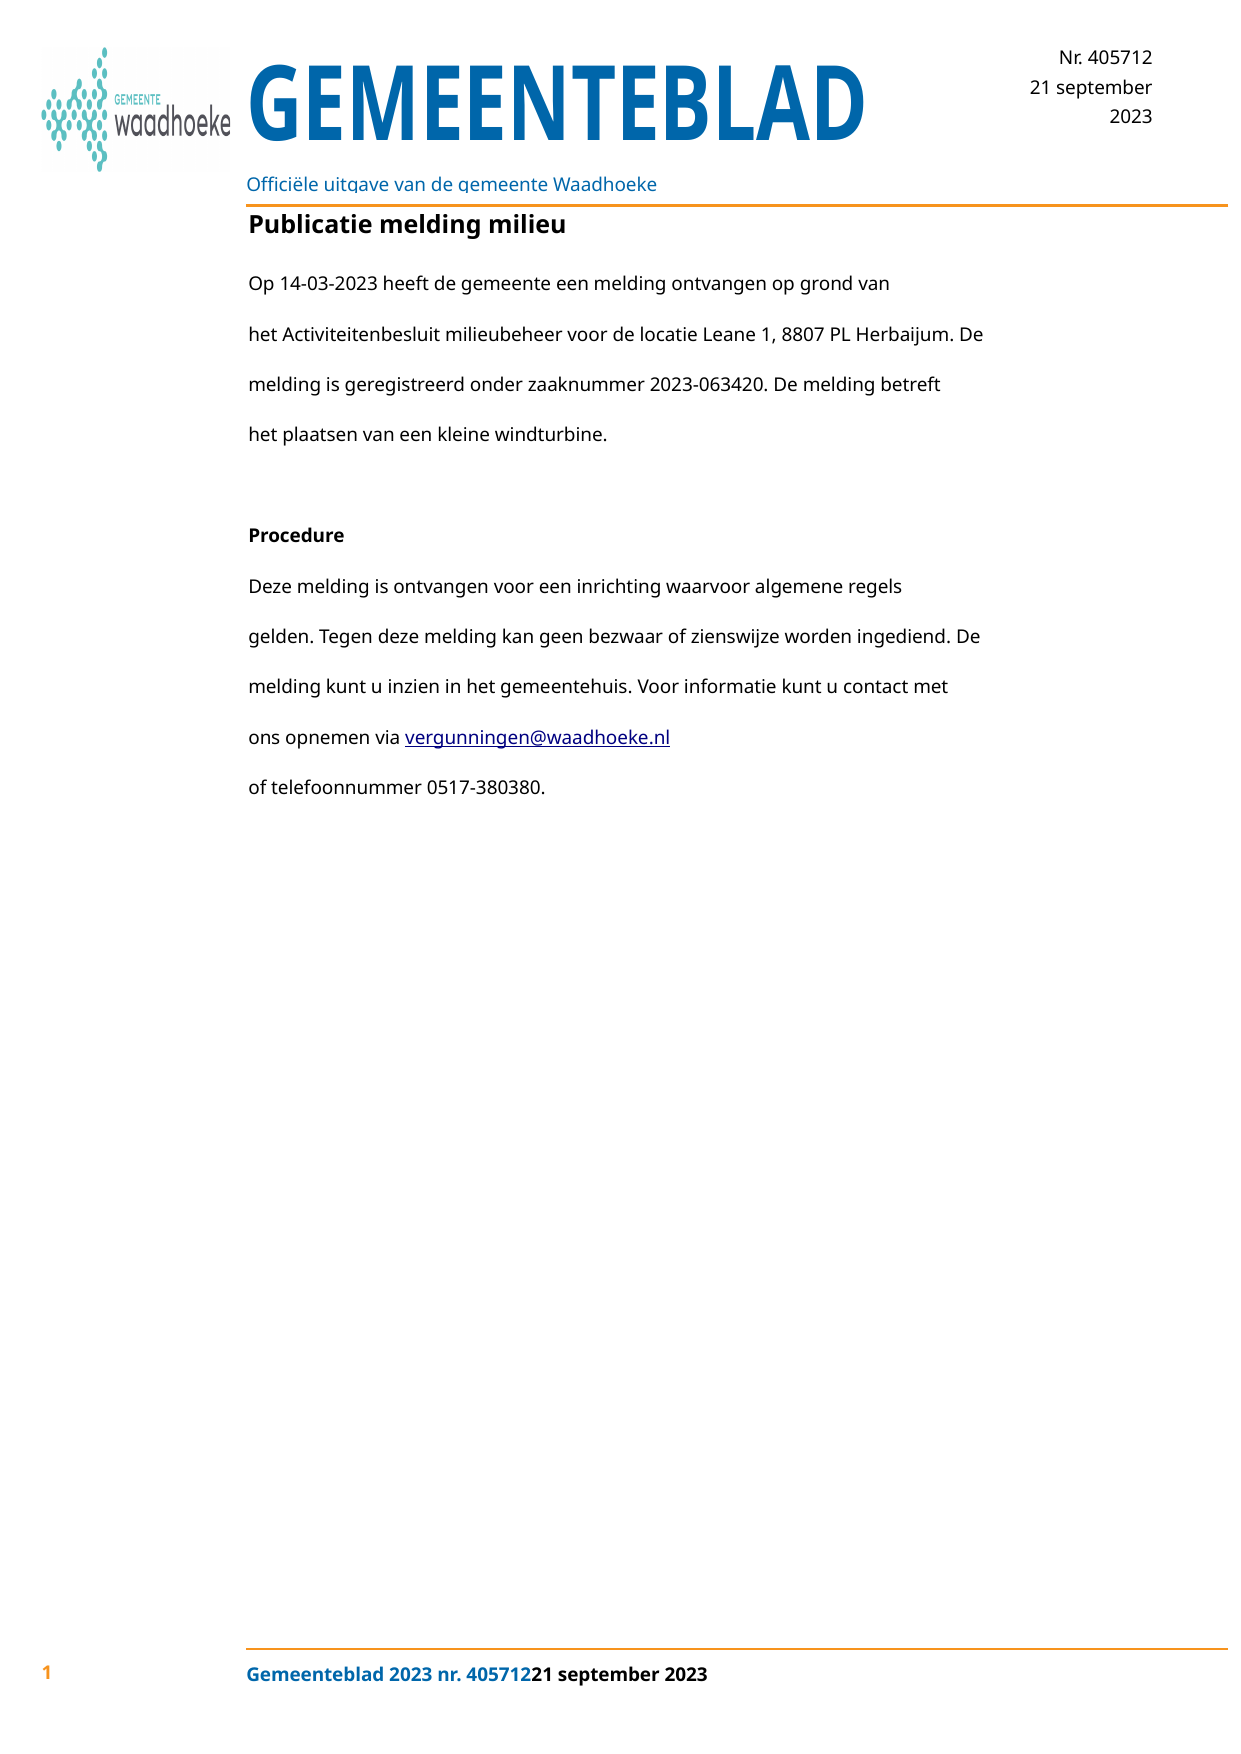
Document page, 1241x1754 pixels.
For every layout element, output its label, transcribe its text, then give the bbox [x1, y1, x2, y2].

text Publicatie melding milieu [248, 207, 1152, 241]
text melding is geregistreerd onder zaaknummer 2023-063420. De melding betreft [248, 371, 1152, 397]
picture [41, 47, 231, 172]
text of telefoonnummer 0517-380380. [248, 774, 1152, 800]
text melding kunt u inzien in het gemeentehuis. Voor informatie kunt u contact met [248, 674, 1152, 699]
text Procedure [248, 522, 1152, 548]
text Deze melding is ontvangen voor een inrichting waarvoor algemene regels [248, 573, 1152, 598]
text het plaatsen van een kleine windturbine. [248, 422, 1152, 447]
text Op 14-03-2023 heeft de gemeente een melding ontvangen op grond van [248, 270, 1152, 296]
text het Activiteitenbesluit milieubeheer voor de locatie Leane 1, 8807 PL Herbaijum. De [248, 321, 1152, 346]
text gelden. Tegen deze melding kan geen bezwaar of zienswijze worden ingediend. De [248, 623, 1152, 649]
text ons opnemen via vergunningen@waadhoeke.nl [248, 724, 1152, 750]
